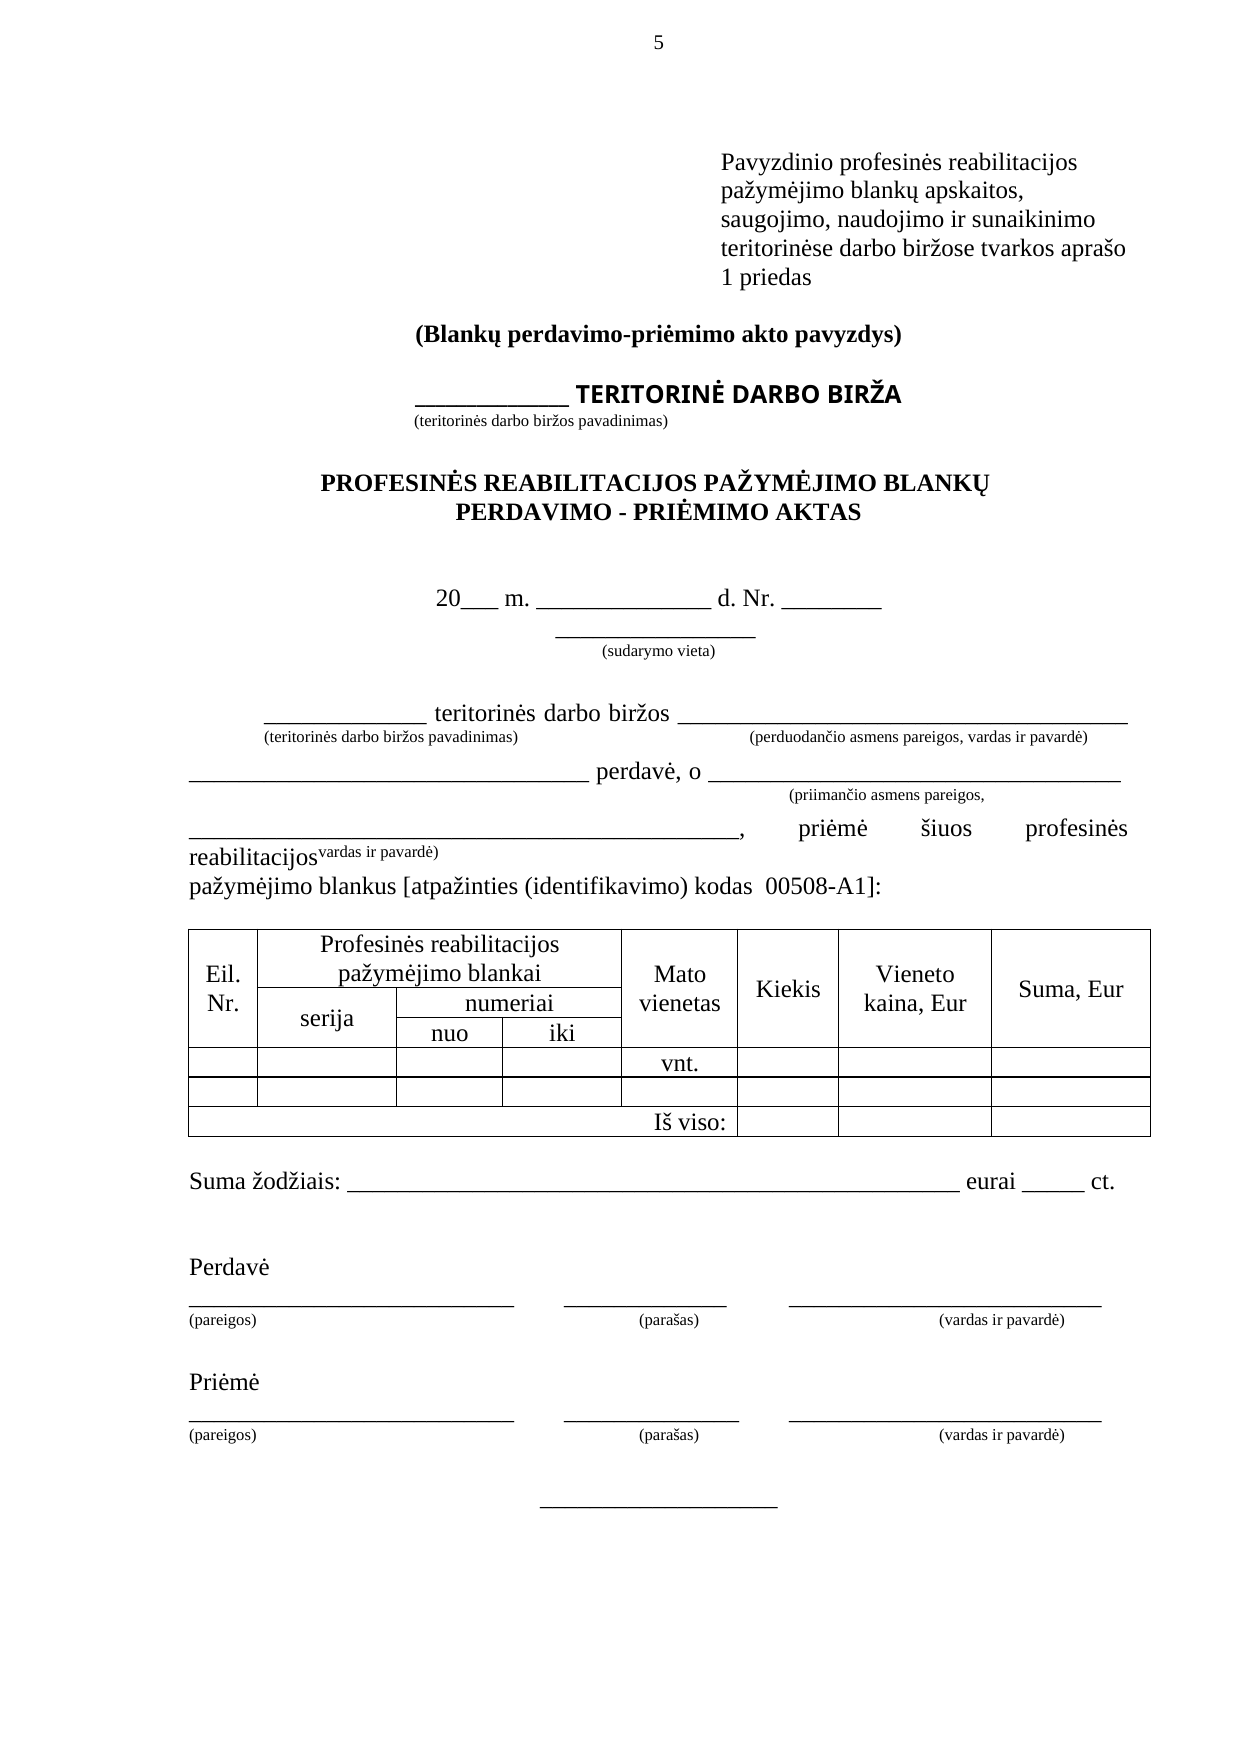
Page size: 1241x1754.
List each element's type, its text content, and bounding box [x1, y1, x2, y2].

text Suma žodžiais: _________________________________________________ eurai _____ ct. [189, 1166, 1128, 1194]
table_cell [738, 1048, 838, 1076]
text (pareigos) (parašas) (vardas ir pavardė) [189, 1424, 1128, 1453]
table_cell [258, 1078, 396, 1106]
table_cell [839, 1078, 991, 1106]
table_cell [738, 1107, 838, 1136]
text ____________________________________________, priėmė šiuos profesinės reabilitacijosvardas ir pavardė) [189, 813, 1128, 871]
text Pavyzdinio profesinės reabilitacijos pažymėjimo blankų apskaitos, saugojimo, naudojimo ir sunaikinimo teritorinėse darbo biržose tvarkos aprašo [721, 147, 1128, 262]
text (pareigos) (parašas) (vardas ir pavardė) [189, 1309, 1128, 1338]
table_cell Iš viso: [189, 1107, 737, 1136]
text _____________ teritorinės darbo biržos ____________________________________ (teritorinės darbo biržos pavadinimas) (perduodančio asmens pareigos, vardas ir pavardė) [264, 698, 1128, 756]
table_header Suma, Eur [992, 930, 1150, 1047]
text (teritorinės darbo biržos pavadinimas) [189, 411, 1128, 440]
text (sudarymo vieta) [189, 641, 1128, 670]
table_cell [397, 1048, 502, 1076]
text PROFESINĖS REABILITACIJOS PAŽYMĖJIMO BLANKŲ [189, 468, 1128, 497]
table_cell [839, 1048, 991, 1076]
table_cell numeriai [397, 988, 621, 1017]
text (Blankų perdavimo-priėmimo akto pavyzdys) [189, 319, 1128, 348]
text 20___ m. ______________ d. Nr. ________ [189, 583, 1128, 612]
table_header Mato vienetas [622, 930, 737, 1047]
table_cell [189, 1078, 257, 1106]
table_cell [622, 1078, 737, 1106]
table_cell [839, 1107, 991, 1136]
table_cell [992, 1078, 1150, 1106]
text __________________________ _____________ _________________________ [189, 1281, 1128, 1309]
table_cell vnt. [622, 1048, 737, 1076]
table_cell [189, 1048, 257, 1076]
text ________________________________ perdavė, o _________________________________ (priimančio asmens pareigos, [189, 756, 1128, 813]
text ________________ [189, 612, 1128, 641]
table_cell [738, 1078, 838, 1106]
text __________________________ ______________ _________________________ [189, 1396, 1128, 1424]
table_header Kiekis [738, 930, 838, 1047]
table_header Vieneto kaina, Eur [839, 930, 991, 1047]
table_cell [503, 1048, 621, 1076]
table_cell [992, 1048, 1150, 1076]
text Priėmė [189, 1367, 1128, 1396]
text Perdavė [189, 1252, 1128, 1281]
table_header Profesinės reabilitacijos pažymėjimo blankai [258, 930, 621, 987]
text ___________________ [189, 1482, 1128, 1511]
text 1 priedas [721, 262, 1128, 291]
table_cell serija [258, 988, 396, 1047]
text pažymėjimo blankus [atpažinties (identifikavimo) kodas 00508-A1]: [189, 871, 1128, 900]
table_cell [503, 1078, 621, 1106]
text PERDAVIMO - PRIĖMIMO AKTAS [189, 497, 1128, 526]
table_cell [258, 1048, 396, 1076]
table_header Eil. Nr. [189, 930, 257, 1047]
table_cell [992, 1107, 1150, 1136]
table_cell iki [503, 1018, 621, 1047]
table_cell [397, 1078, 502, 1106]
text _______________ teritorinė darbo birža [189, 377, 1128, 411]
table_cell nuo [397, 1018, 502, 1047]
